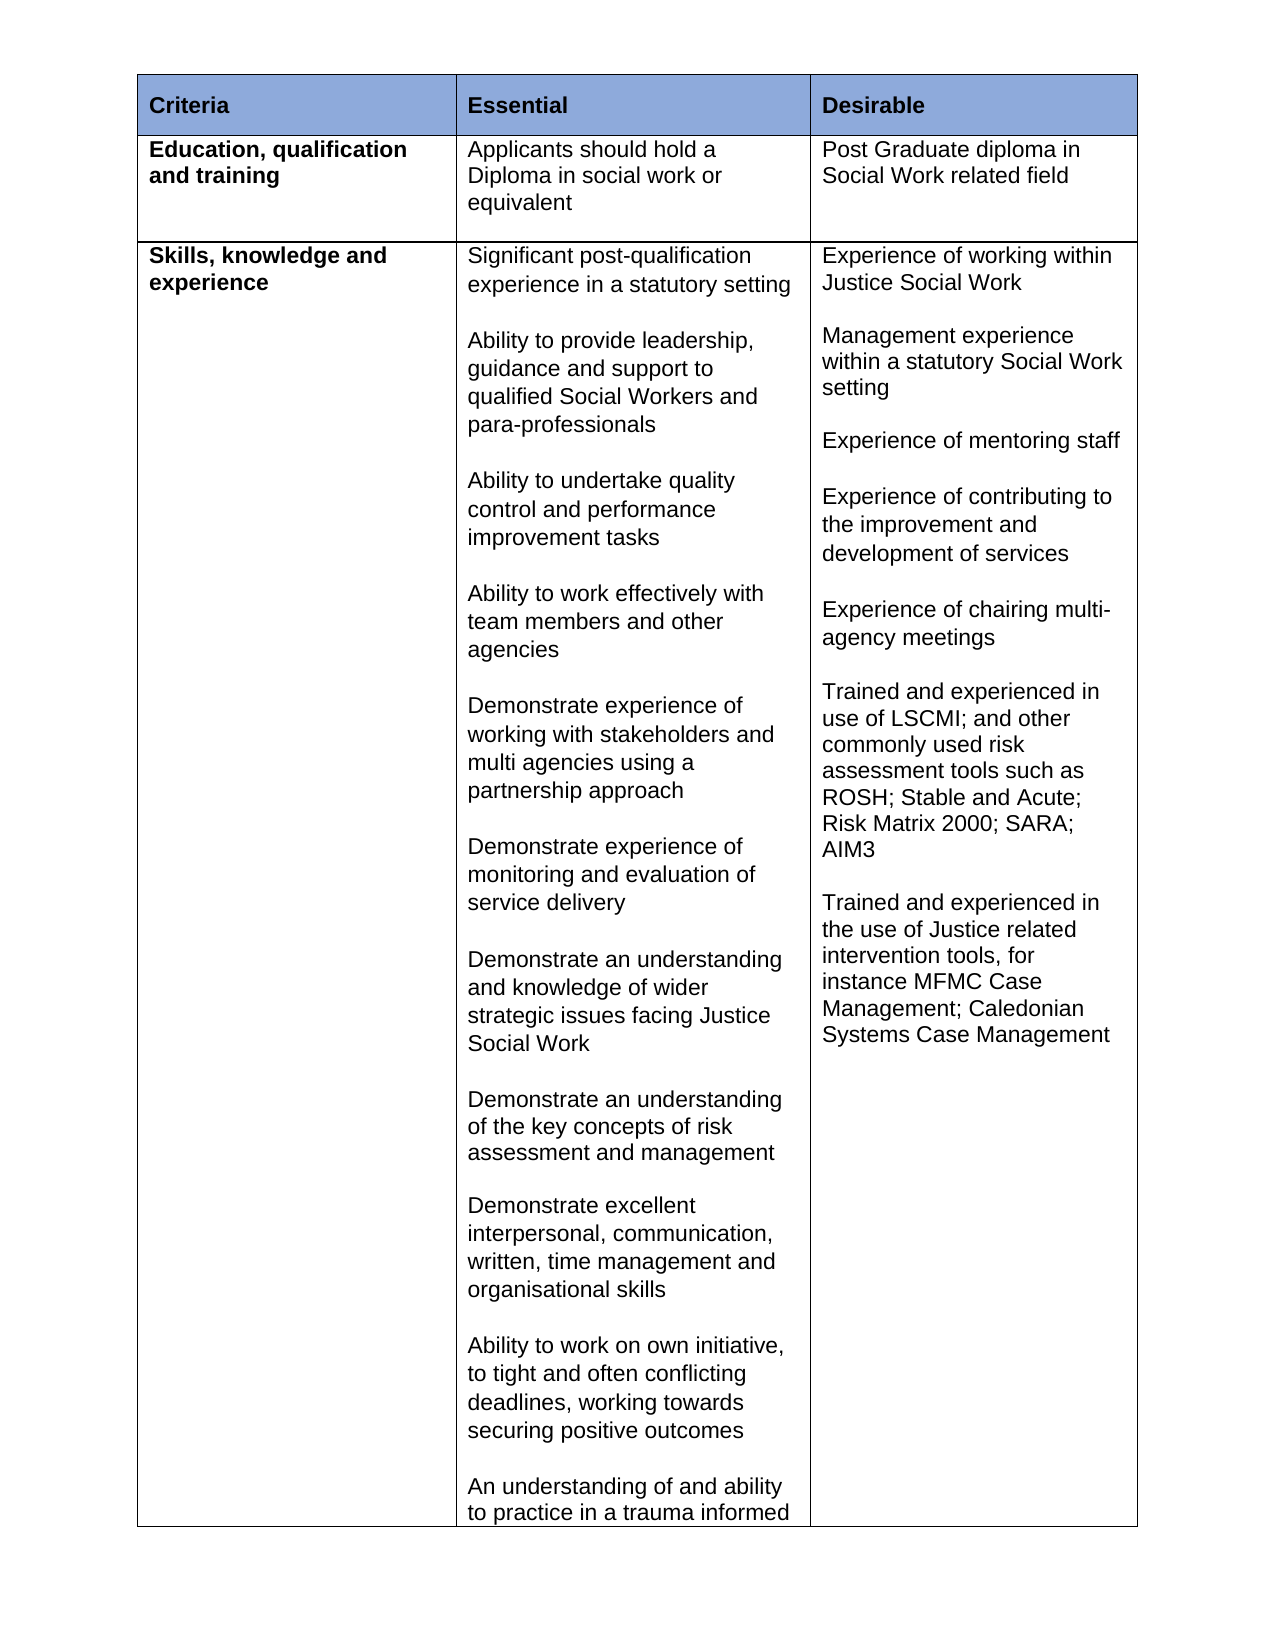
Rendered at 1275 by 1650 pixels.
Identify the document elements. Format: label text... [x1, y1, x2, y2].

table_cell Significant post-qualification experience in a statutory setting Ability to provide leadership, guidance and support to qualified Social Workers and para-professionals Ability to undertake quality control and performance improvement tasks Ability to work effectively with team members and other agencies Demonstrate experience of working with stakeholders and multi agencies using a partnership approach Demonstrate experience of monitoring and evaluation of service delivery Demonstrate an understanding and knowledge of wider strategic issues facing Justice Social Work Demonstrate an understanding of the key concepts of risk assessment and management Demonstrate excellent interpersonal, communication, written, time management and organisational skills Ability to work on own initiative, to tight and often conflicting deadlines, working towards securing positive outcomes An understanding of and ability to practice in a trauma informed [457, 243, 810, 1526]
table_cell Experience of working within Justice Social Work Management experience within a statutory Social Work setting Experience of mentoring staff Experience of contributing to the improvement and development of services Experience of chairing multi-agency meetings Trained and experienced in use of LSCMI; and other commonly used risk assessment tools such as ROSH; Stable and Acute; Risk Matrix 2000; SARA; AIM3 Trained and experienced in the use of Justice related intervention tools, for instance MFMC Case Management; Caledonian Systems Case Management [811, 243, 1137, 1526]
table_cell Education, qualification and training [138, 136, 456, 241]
table_cell Applicants should hold a Diploma in social work or equivalent [457, 136, 810, 241]
table_header Essential [457, 75, 810, 135]
table_cell Skills, knowledge and experience [138, 243, 456, 1526]
table_header Criteria [138, 75, 456, 135]
table_cell Post Graduate diploma in Social Work related field [811, 136, 1137, 241]
table_header Desirable [811, 75, 1137, 135]
